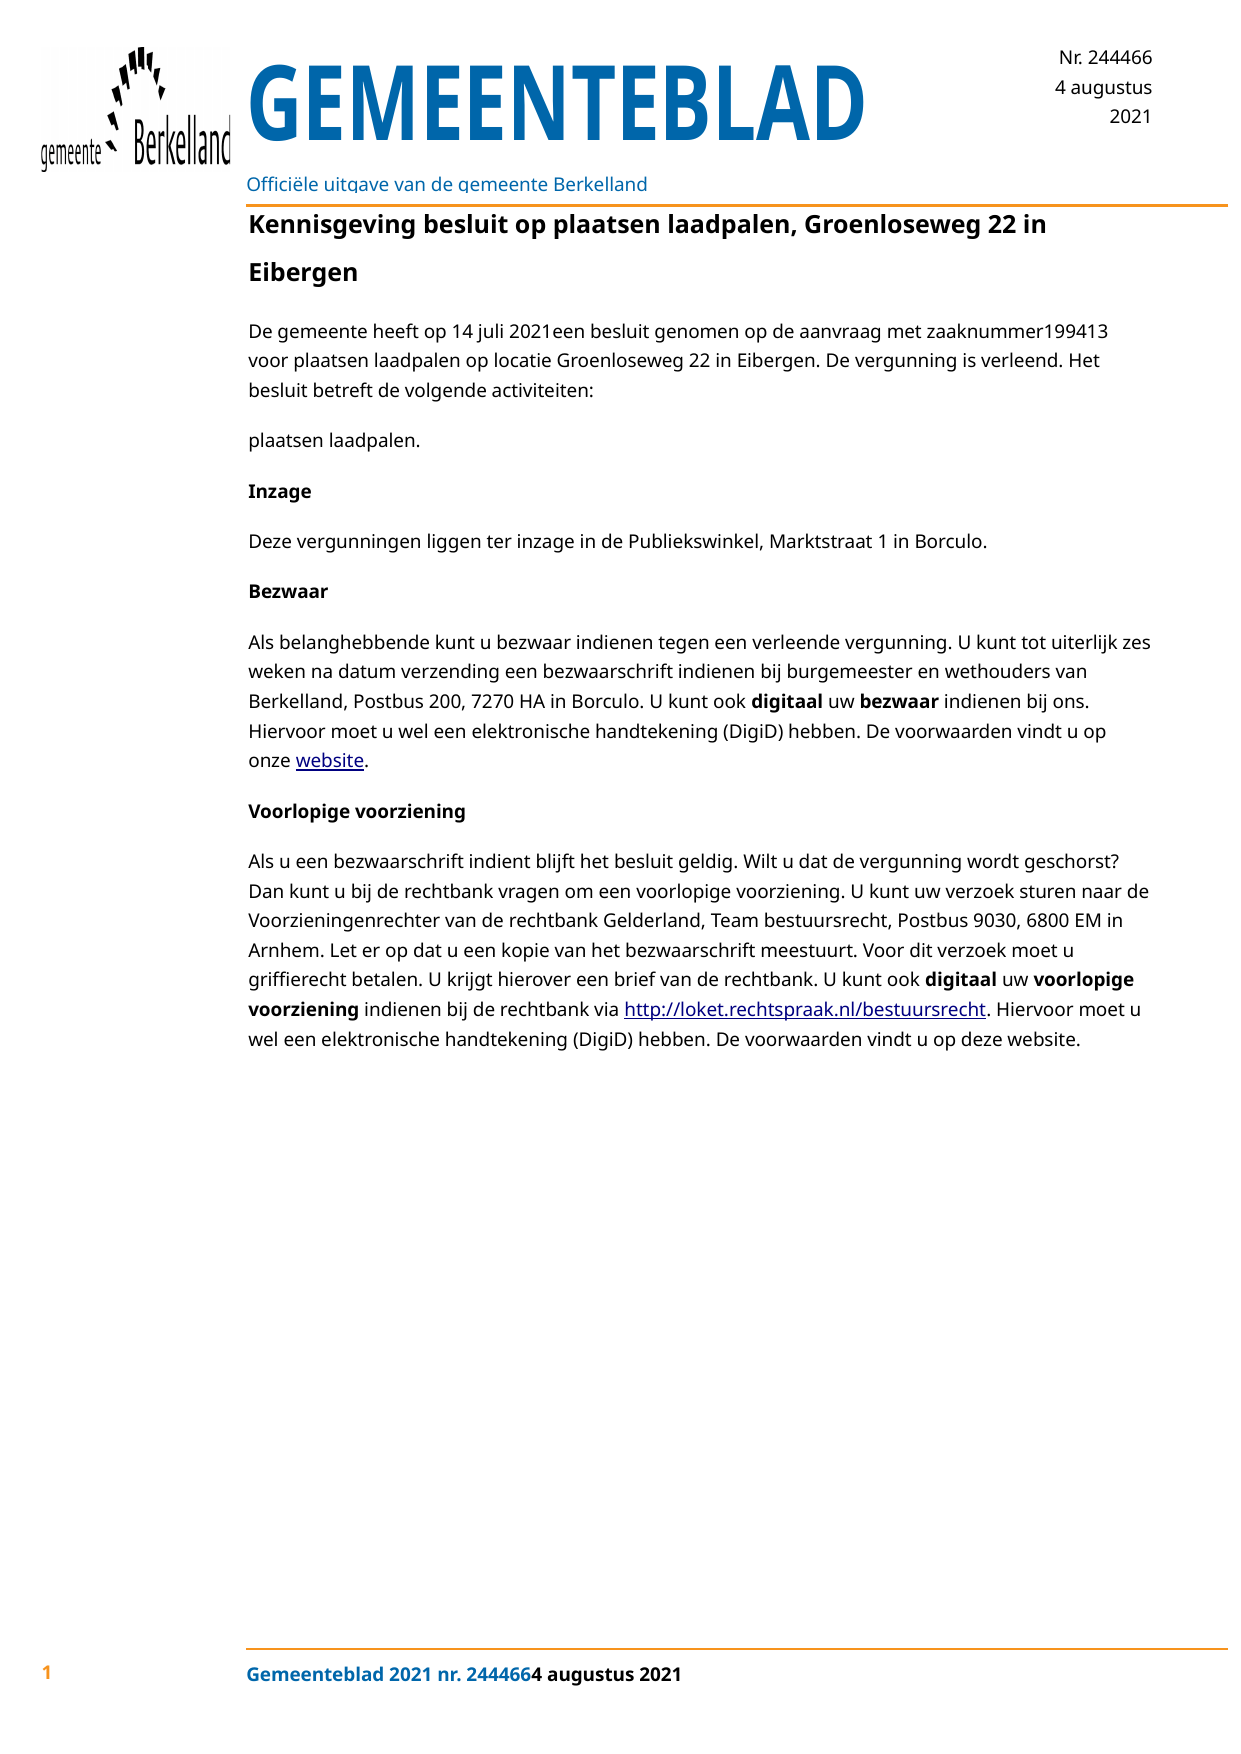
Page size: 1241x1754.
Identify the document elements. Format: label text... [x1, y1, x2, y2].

text Als u een bezwaarschrift indient blijft het besluit geldig. Wilt u dat de vergunning wordt geschorst? Dan kunt u bij de rechtbank vragen om een voorlopige voorziening. U kunt uw verzoek sturen naar de Voorzieningenrechter van de rechtbank Gelderland, Team bestuursrecht, Postbus 9030, 6800 EM in Arnhem. Let er op dat u een kopie van het bezwaarschrift meestuurt. Voor dit verzoek moet u griffierecht betalen. U krijgt hierover een brief van de rechtbank. U kunt ook digitaal uw voorlopige voorziening indienen bij de rechtbank via http://loket.rechtspraak.nl/bestuursrecht. Hiervoor moet u wel een elektronische handtekening (DigiD) hebben. De voorwaarden vindt u op deze website. [248, 848, 1152, 1052]
picture [41, 47, 231, 172]
text Voorlopige voorziening [248, 798, 1152, 824]
text Bezwaar [248, 579, 1152, 604]
text plaatsen laadpalen. [248, 427, 1152, 453]
text Als belanghebbende kunt u bezwaar indienen tegen een verleende vergunning. U kunt tot uiterlijk zes weken na datum verzending een bezwaarschrift indienen bij burgemeester en wethouders van Berkelland, Postbus 200, 7270 HA in Borculo. U kunt ook digitaal uw bezwaar indienen bij ons. Hiervoor moet u wel een elektronische handtekening (DigiD) hebben. De voorwaarden vindt u op onze website. [248, 629, 1152, 773]
text De gemeente heeft op 14 juli 2021een besluit genomen op de aanvraag met zaaknummer199413 voor plaatsen laadpalen op locatie Groenloseweg 22 in Eibergen. De vergunning is verleend. Het besluit betreft de volgende activiteiten: [248, 318, 1152, 403]
text Inzage [248, 478, 1152, 504]
text Deze vergunningen liggen ter inzage in de Publiekswinkel, Marktstraat 1 in Borculo. [248, 528, 1152, 554]
text Kennisgeving besluit op plaatsen laadpalen, Groenloseweg 22 in Eibergen [248, 207, 1152, 288]
